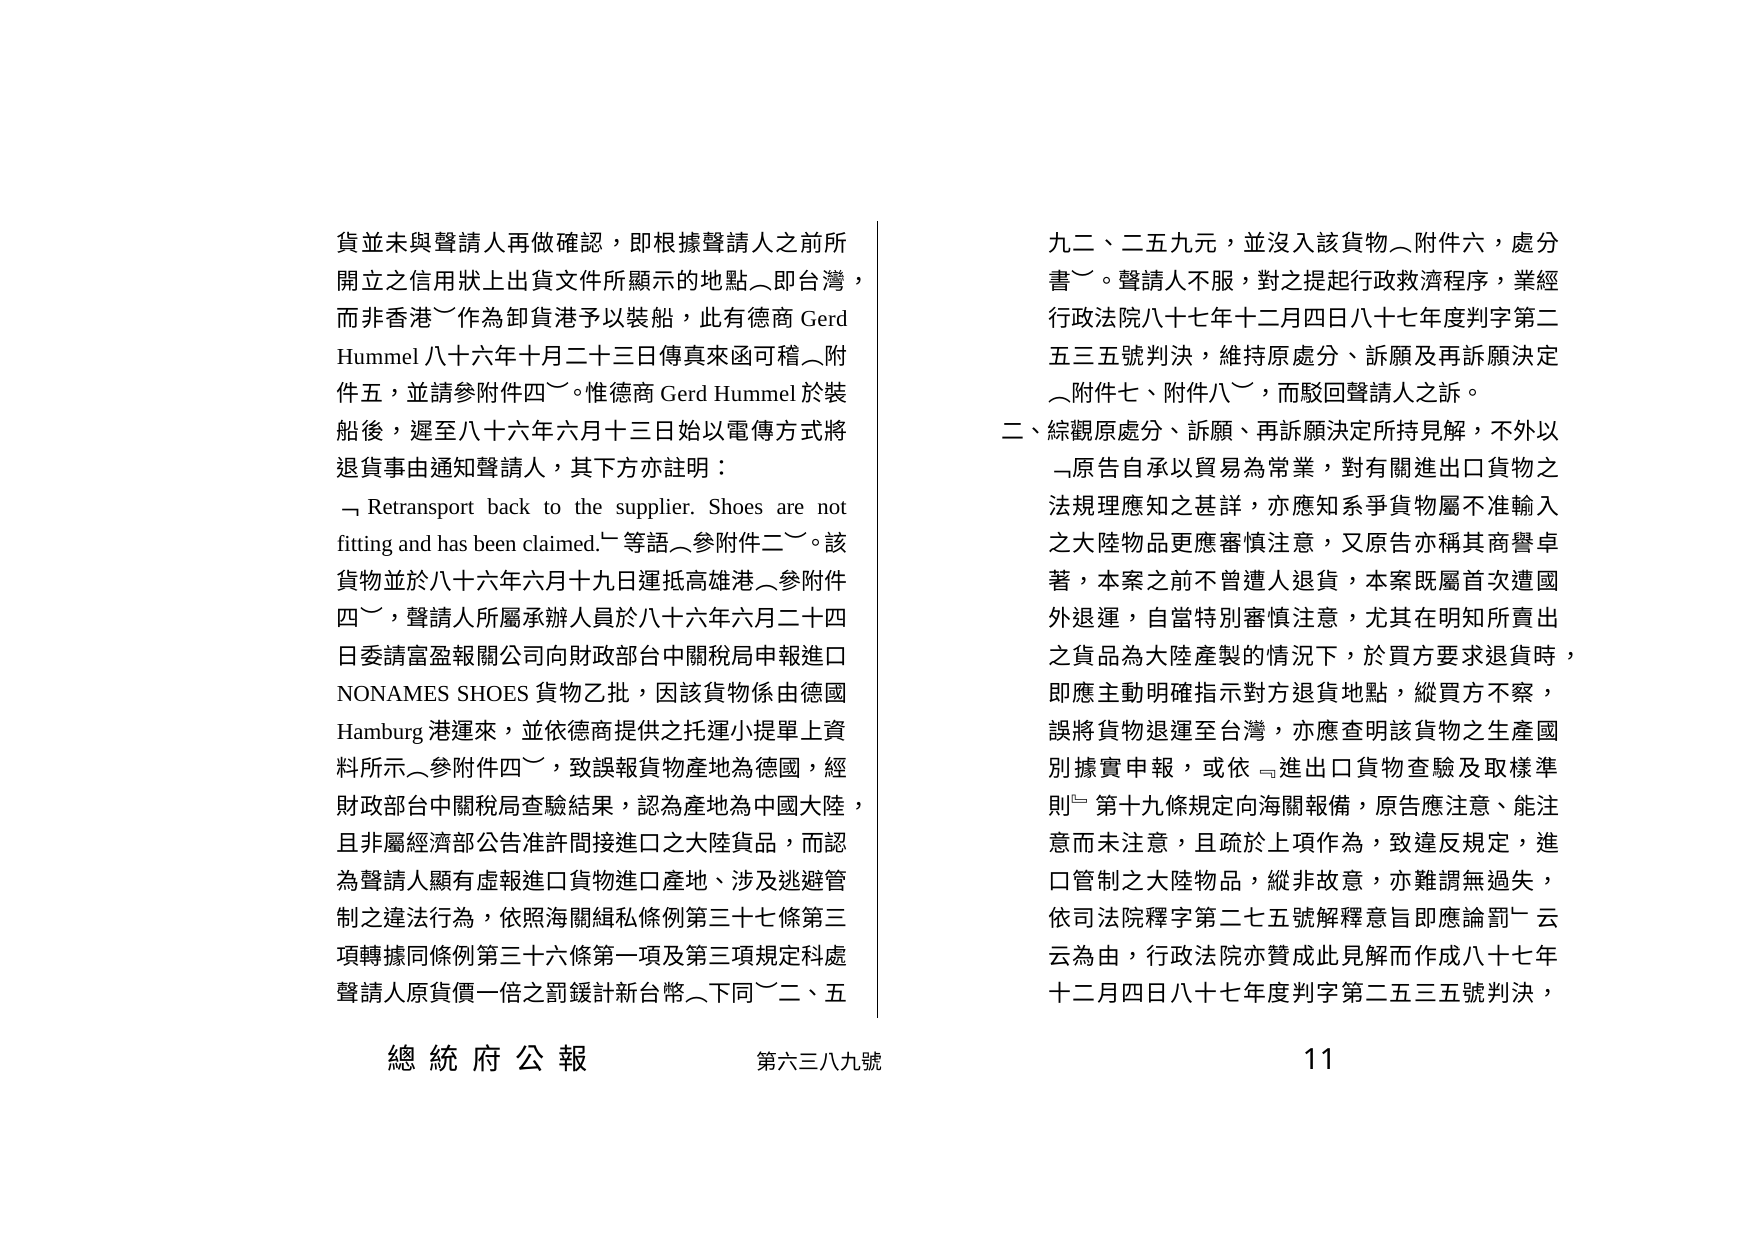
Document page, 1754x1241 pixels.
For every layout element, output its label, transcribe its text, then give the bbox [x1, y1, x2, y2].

text 二、綜觀原處分、訴願、再訴願決定所持見解，不外以﹁原告自承以貿易為常業，對有關進出口貨物之法規理應知之甚詳，亦應知系爭貨物屬不准輸入之大陸物品更應審慎注意，又原告亦稱其商譽卓著，本案之前不曾遭人退貨，本案既屬首次遭國外退運，自當特別審慎注意，尤其在明知所賣出之貨品為大陸產製的情況下，於買方要求退貨時，即應主動明確指示對方退貨地點，縱買方不察，誤將貨物退運至台灣，亦應查明該貨物之生產國別據實申報，或依﹃進出口貨物查驗及取樣準則﹄第十九條規定向海關報備，原告應注意、能注意而未注意，且疏於上項作為，致違反規定，進口管制之大陸物品，縱非故意，亦難謂無過失，依司法院釋字第二七五號解釋意旨即應論罰﹂云云為由，行政法院亦贊成此見解而作成八十七年十二月四日八十七年度判字第二五三五號判決，而駁回聲請人之訴。 [1001, 409, 1559, 1009]
text ﹁Retransport back to the supplier. Shoes are not fitting and has been claimed.﹂等語︵參附件二︶。該貨物並於八十六年六月十九日運抵高雄港︵參附件四︶，聲請人所屬承辦人員於八十六年六月二十四日委請富盈報關公司向財政部台中關稅局申報進口NONAMES SHOES貨物乙批，因該貨物係由德國Hamburg港運來，並依德商提供之托運小提單上資料所示︵參附件四︶，致誤報貨物產地為德國，經財政部台中關稅局查驗結果，認為產地為中國大陸，且非屬經濟部公告准許間接進口之大陸貨品，而認為聲請人顯有虛報進口貨物進口產地、涉及逃避管制之違法行為，依照海關緝私條例第三十七條第三項轉據同條例第三十六條第一項及第三項規定科處聲請人原貨價一倍之罰鍰計新台幣︵下同︶二、五九二、二五九元，並沒入該貨物︵附件六，處分書︶。聲請人不服，對之提起行政救濟程序，業經行政法院八十七年十二月四日八十七年度判字第二五三五號判決，維持原處分、訴願及再訴願決定︵附件七、附件八︶，而駁回聲請人之訴。 [1048, 222, 1559, 409]
text ﹁Retransport back to the supplier. Shoes are not fitting and has been claimed.﹂等語︵參附件二︶。該貨物並於八十六年六月十九日運抵高雄港︵參附件四︶，聲請人所屬承辦人員於八十六年六月二十四日委請富盈報關公司向財政部台中關稅局申報進口NONAMES SHOES貨物乙批，因該貨物係由德國Hamburg港運來，並依德商提供之托運小提單上資料所示︵參附件四︶，致誤報貨物產地為德國，經財政部台中關稅局查驗結果，認為產地為中國大陸，且非屬經濟部公告准許間接進口之大陸貨品，而認為聲請人顯有虛報進口貨物進口產地、涉及逃避管制之違法行為，依照海關緝私條例第三十七條第三項轉據同條例第三十六條第一項及第三項規定科處聲請人原貨價一倍之罰鍰計新台幣︵下同︶二、五九二、二五九元，並沒入該貨物︵附件六，處分書︶。聲請人不服，對之提起行政救濟程序，業經行政法院八十七年十二月四日八十七年度判字第二五三五號判決，維持原處分、訴願及再訴願決定︵附件七、附件八︶，而駁回聲請人之訴。 [337, 484, 847, 1009]
text 一、緣聲請人以外銷為業，民國︵下同︶八十六年五月七日與德國商人Gerd Hummel簽訂六、八八四雙專門為寒帶冰雪地區使用的高統鞋買賣契約PROFORMA-INVOICE︵附件二︶，該貨物係由香港出口之大陸製鞋︵附件三︶，並約定運抵德國Hamburg港交貨。惟德商Gerd Hummel之客戶試穿後以穿著不適為理由拒收而退貨，德商Gerd Hummel為節省倉儲成本，匆忙間於八十六年五月二十六日於Hamburg港裝船退貨︵附件四︶。惟退貨並未與聲請人再做確認，即根據聲請人之前所開立之信用狀上出貨文件所顯示的地點︵即台灣，而非香港︶作為卸貨港予以裝船，此有德商Gerd Hummel八十六年十月二十三日傳真來函可稽︵附件五，並請參附件四︶。惟德商Gerd Hummel於裝船後，遲至八十六年六月十三日始以電傳方式將退貨事由通知聲請人，其下方亦註明： [289, 222, 847, 484]
